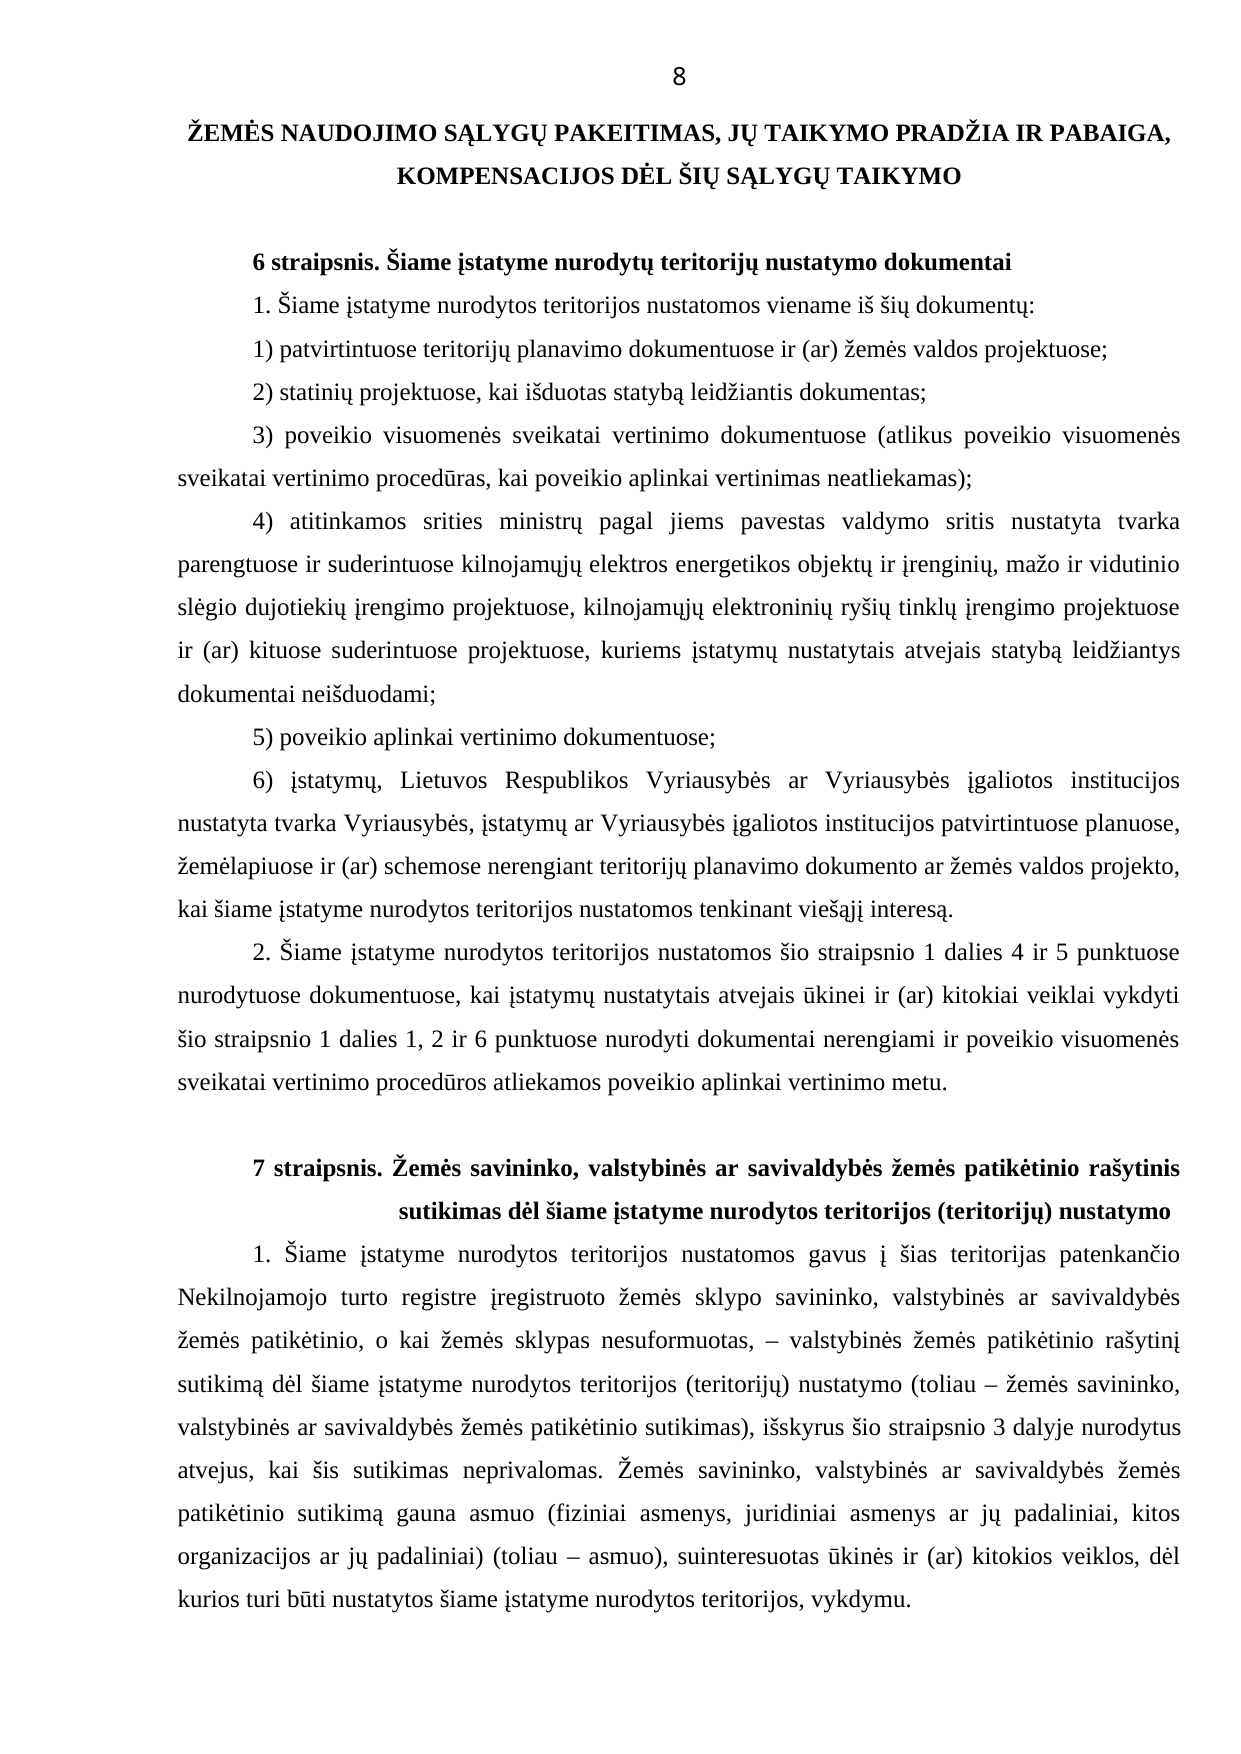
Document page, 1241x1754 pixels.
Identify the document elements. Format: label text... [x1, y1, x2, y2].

text 2) statinių projektuose, kai išduotas statybą leidžiantis dokumentas; [177, 377, 1181, 406]
text ŽEMĖS NAUDOJIMO SĄLYGŲ PAKEITIMAS, JŲ TAIKYMO PRADŽIA IR PABAIGA, KOMPENSACIJOS DĖL ŠIŲ SĄLYGŲ TAIKYMO [177, 118, 1181, 190]
text 7 straipsnis. Žemės savininko, valstybinės ar savivaldybės žemės patikėtinio rašytinis sutikimas dėl šiame įstatyme nurodytos teritorijos (teritorijų) nustatymo [252, 1153, 1181, 1225]
text 3) poveikio visuomenės sveikatai vertinimo dokumentuose (atlikus poveikio visuomenės sveikatai vertinimo procedūras, kai poveikio aplinkai vertinimas neatliekamas); [177, 420, 1181, 492]
text 5) poveikio aplinkai vertinimo dokumentuose; [177, 722, 1181, 751]
text 6) įstatymų, Lietuvos Respublikos Vyriausybės ar Vyriausybės įgaliotos institucijos nustatyta tvarka Vyriausybės, įstatymų ar Vyriausybės įgaliotos institucijos patvirtintuose planuose, žemėlapiuose ir (ar) schemose nerengiant teritorijų planavimo dokumento ar žemės valdos projekto, kai šiame įstatyme nurodytos teritorijos nustatomos tenkinant viešąjį interesą. [177, 765, 1181, 923]
text 6 straipsnis. Šiame įstatyme nurodytų teritorijų nustatymo dokumentai [177, 247, 1181, 276]
text 2. Šiame įstatyme nurodytos teritorijos nustatomos šio straipsnio 1 dalies 4 ir 5 punktuose nurodytuose dokumentuose, kai įstatymų nustatytais atvejais ūkinei ir (ar) kitokiai veiklai vykdyti šio straipsnio 1 dalies 1, 2 ir 6 punktuose nurodyti dokumentai nerengiami ir poveikio visuomenės sveikatai vertinimo procedūros atliekamos poveikio aplinkai vertinimo metu. [177, 937, 1181, 1096]
text 1. Šiame įstatyme nurodytos teritorijos nustatomos gavus į šias teritorijas patenkančio Nekilnojamojo turto registre įregistruoto žemės sklypo savininko, valstybinės ar savivaldybės žemės patikėtinio, o kai žemės sklypas nesuformuotas, – valstybinės žemės patikėtinio rašytinį sutikimą dėl šiame įstatyme nurodytos teritorijos (teritorijų) nustatymo (toliau – žemės savininko, valstybinės ar savivaldybės žemės patikėtinio sutikimas), išskyrus šio straipsnio 3 dalyje nurodytus atvejus, kai šis sutikimas neprivalomas. Žemės savininko, valstybinės ar savivaldybės žemės patikėtinio sutikimą gauna asmuo (fiziniai asmenys, juridiniai asmenys ar jų padaliniai, kitos organizacijos ar jų padaliniai) (toliau – asmuo), suinteresuotas ūkinės ir (ar) kitokios veiklos, dėl kurios turi būti nustatytos šiame įstatyme nurodytos teritorijos, vykdymu. [177, 1239, 1181, 1613]
text 1. Šiame įstatyme nurodytos teritorijos nustatomos viename iš šių dokumentų: [177, 291, 1181, 319]
text 4) atitinkamos srities ministrų pagal jiems pavestas valdymo sritis nustatyta tvarka parengtuose ir suderintuose kilnojamųjų elektros energetikos objektų ir įrenginių, mažo ir vidutinio slėgio dujotiekių įrengimo projektuose, kilnojamųjų elektroninių ryšių tinklų įrengimo projektuose ir (ar) kituose suderintuose projektuose, kuriems įstatymų nustatytais atvejais statybą leidžiantys dokumentai neišduodami; [177, 506, 1181, 707]
text 1) patvirtintuose teritorijų planavimo dokumentuose ir (ar) žemės valdos projektuose; [177, 334, 1181, 362]
